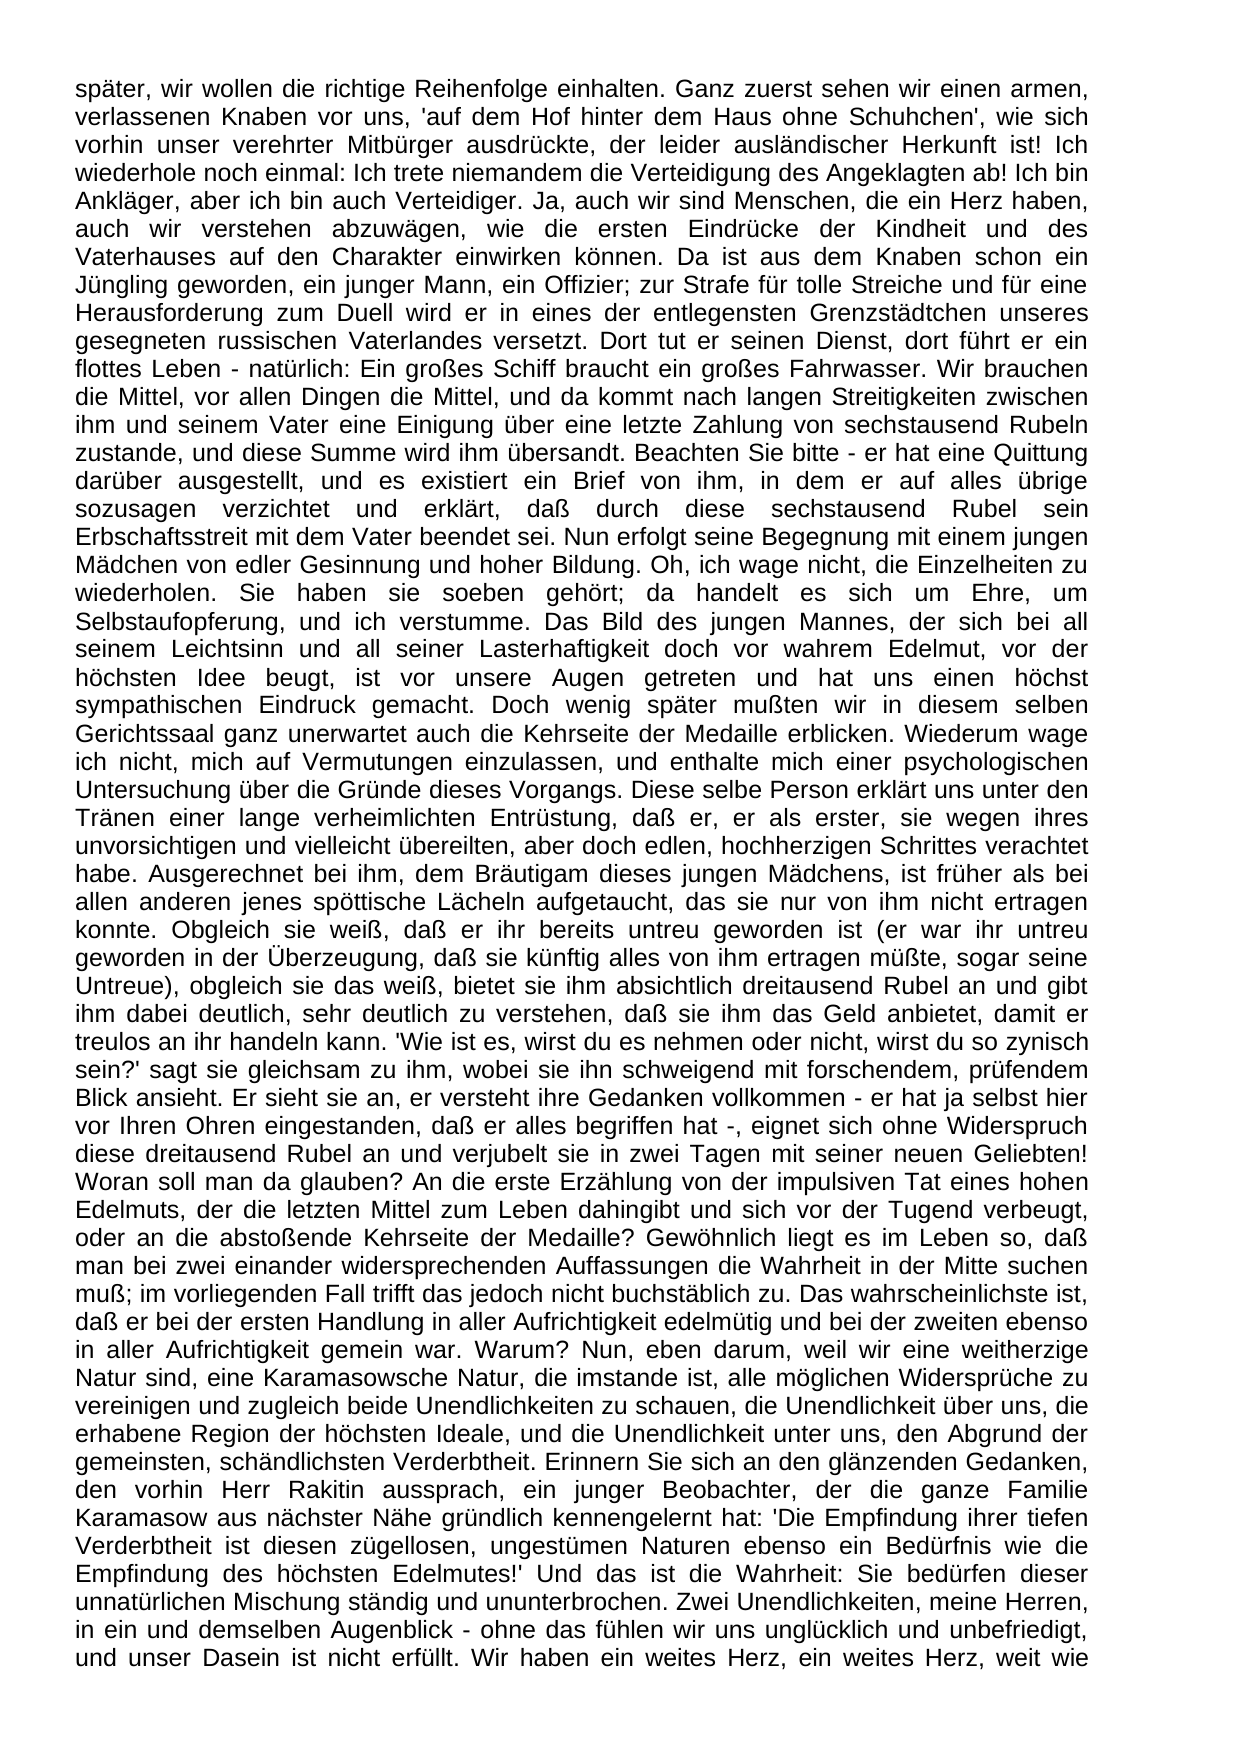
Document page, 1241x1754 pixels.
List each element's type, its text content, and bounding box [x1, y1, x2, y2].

text später, wir wollen die richtige Reihenfolge einhalten. Ganz zuerst sehen wir einen armen, verlassenen Knaben vor uns, 'auf dem Hof hinter dem Haus ohne Schuhchen', wie sich vorhin unser verehrter Mitbürger ausdrückte, der leider ausländischer Herkunft ist! Ich wiederhole noch einmal: Ich trete niemandem die Verteidigung des Angeklagten ab! Ich bin Ankläger, aber ich bin auch Verteidiger. Ja, auch wir sind Menschen, die ein Herz haben, auch wir verstehen abzuwägen, wie die ersten Eindrücke der Kindheit und des Vaterhauses auf den Charakter einwirken können. Da ist aus dem Knaben schon ein Jüngling geworden, ein junger Mann, ein Offizier; zur Strafe für tolle Streiche und für eine Herausforderung zum Duell wird er in eines der entlegensten Grenzstädtchen unseres gesegneten russischen Vaterlandes versetzt. Dort tut er seinen Dienst, dort führt er ein flottes Leben - natürlich: Ein großes Schiff braucht ein großes Fahrwasser. Wir brauchen die Mittel, vor allen Dingen die Mittel, und da kommt nach langen Streitigkeiten zwischen ihm und seinem Vater eine Einigung über eine letzte Zahlung von sechstausend Rubeln zustande, und diese Summe wird ihm übersandt. Beachten Sie bitte - er hat eine Quittung darüber ausgestellt, und es existiert ein Brief von ihm, in dem er auf alles übrige sozusagen verzichtet und erklärt, daß durch diese sechstausend Rubel sein Erbschaftsstreit mit dem Vater beendet sei. Nun erfolgt seine Begegnung mit einem jungen Mädchen von edler Gesinnung und hoher Bildung. Oh, ich wage nicht, die Einzelheiten zu wiederholen. Sie haben sie soeben gehört; da handelt es sich um Ehre, um Selbstaufopferung, und ich verstumme. Das Bild des jungen Mannes, der sich bei all seinem Leichtsinn und all seiner Lasterhaftigkeit doch vor wahrem Edelmut, vor der höchsten Idee beugt, ist vor unsere Augen getreten und hat uns einen höchst sympathischen Eindruck gemacht. Doch wenig später mußten wir in diesem selben Gerichtssaal ganz unerwartet auch die Kehrseite der Medaille erblicken. Wiederum wage ich nicht, mich auf Vermutungen einzulassen, und enthalte mich einer psychologischen Untersuchung über die Gründe dieses Vorgangs. Diese selbe Person erklärt uns unter den Tränen einer lange verheimlichten Entrüstung, daß er, er als erster, sie wegen ihres unvorsichtigen und vielleicht übereilten, aber doch edlen, hochherzigen Schrittes verachtet habe. Ausgerechnet bei ihm, dem Bräutigam dieses jungen Mädchens, ist früher als bei allen anderen jenes spöttische Lächeln aufgetaucht, das sie nur von ihm nicht ertragen konnte. Obgleich sie weiß, daß er ihr bereits untreu geworden ist (er war ihr untreu geworden in der Überzeugung, daß sie künftig alles von ihm ertragen müßte, sogar seine Untreue), obgleich sie das weiß, bietet sie ihm absichtlich dreitausend Rubel an und gibt ihm dabei deutlich, sehr deutlich zu verstehen, daß sie ihm das Geld anbietet, damit er treulos an ihr handeln kann. 'Wie ist es, wirst du es nehmen oder nicht, wirst du so zynisch sein?' sagt sie gleichsam zu ihm, wobei sie ihn schweigend mit forschendem, prüfendem Blick ansieht. Er sieht sie an, er versteht ihre Gedanken vollkommen - er hat ja selbst hier vor Ihren Ohren eingestanden, daß er alles begriffen hat -, eignet sich ohne Widerspruch diese dreitausend Rubel an und verjubelt sie in zwei Tagen mit seiner neuen Geliebten! Woran soll man da glauben? An die erste Erzählung von der impulsiven Tat eines hohen Edelmuts, der die letzten Mittel zum Leben dahingibt und sich vor der Tugend verbeugt, oder an die abstoßende Kehrseite der Medaille? Gewöhnlich liegt es im Leben so, daß man bei zwei einander widersprechenden Auffassungen die Wahrheit in der Mitte suchen muß; im vorliegenden Fall trifft das jedoch nicht buchstäblich zu. Das wahrscheinlichste ist, daß er bei der ersten Handlung in aller Aufrichtigkeit edelmütig und bei der zweiten ebenso in aller Aufrichtigkeit gemein war. Warum? Nun, eben darum, weil wir eine weitherzige Natur sind, eine Karamasowsche Natur, die imstande ist, alle möglichen Widersprüche zu vereinigen und zugleich beide Unendlichkeiten zu schauen, die Unendlichkeit über uns, die erhabene Region der höchsten Ideale, und die Unendlichkeit unter uns, den Abgrund der gemeinsten, schändlichsten Verderbtheit. Erinnern Sie sich an den glänzenden Gedanken, den vorhin Herr Rakitin aussprach, ein junger Beobachter, der die ganze Familie Karamasow aus nächster Nähe gründlich kennengelernt hat: 'Die Empfindung ihrer tiefen Verderbtheit ist diesen zügellosen, ungestümen Naturen ebenso ein Bedürfnis wie die Empfindung des höchsten Edelmutes!' Und das ist die Wahrheit: Sie bedürfen dieser unnatürlichen Mischung ständig und ununterbrochen. Zwei Unendlichkeiten, meine Herren, in ein und demselben Augenblick - ohne das fühlen wir uns unglücklich und unbefriedigt, und unser Dasein ist nicht erfüllt. Wir haben ein weites Herz, ein weites Herz, weit wie [75, 75, 1091, 1672]
